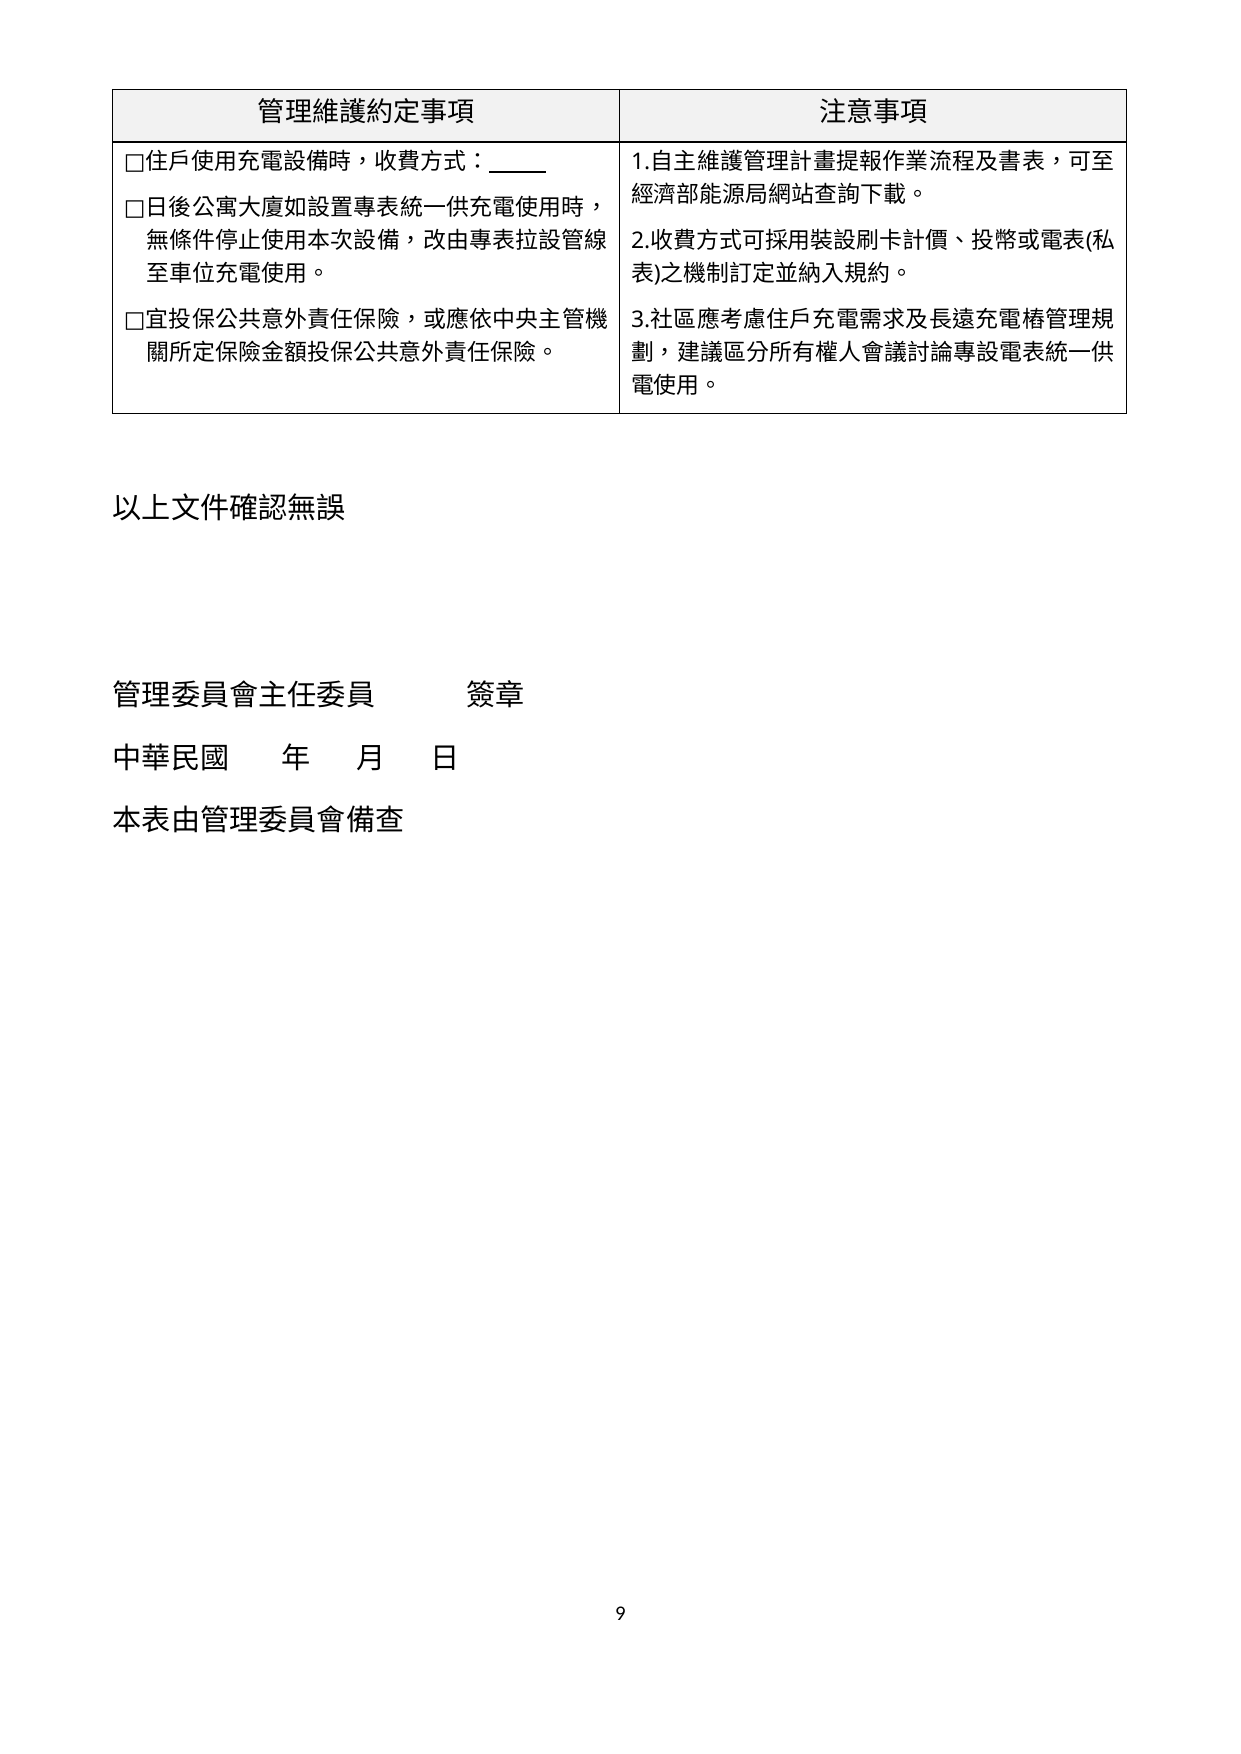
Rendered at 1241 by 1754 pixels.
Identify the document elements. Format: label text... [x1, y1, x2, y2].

text 中華民國 年 月 日 [112, 727, 1128, 777]
text 以上文件確認無誤 [112, 477, 1128, 527]
text 本表由管理委員會備查 [112, 789, 1128, 839]
table_header 注意事項 [620, 90, 1126, 141]
table_header 管理維護約定事項 [113, 90, 619, 141]
text 管理委員會主任委員 簽章 [112, 664, 1128, 714]
table_cell □住戶使用充電設備時，收費方式： □日後公寓大廈如設置專表統一供充電使用時，無條件停止使用本次設備，改由專表拉設管線至車位充電使用。 □宜投保公共意外責任保險，或應依中央主管機關所定保險金額投保公共意外責任保險。 [113, 143, 619, 413]
table_cell 1.自主維護管理計畫提報作業流程及書表，可至經濟部能源局網站查詢下載。 2.收費方式可採用裝設刷卡計價、投幣或電表(私表)之機制訂定並納入規約。 3.社區應考慮住戶充電需求及長遠充電樁管理規劃，建議區分所有權人會議討論專設電表統一供電使用。 [620, 143, 1126, 413]
